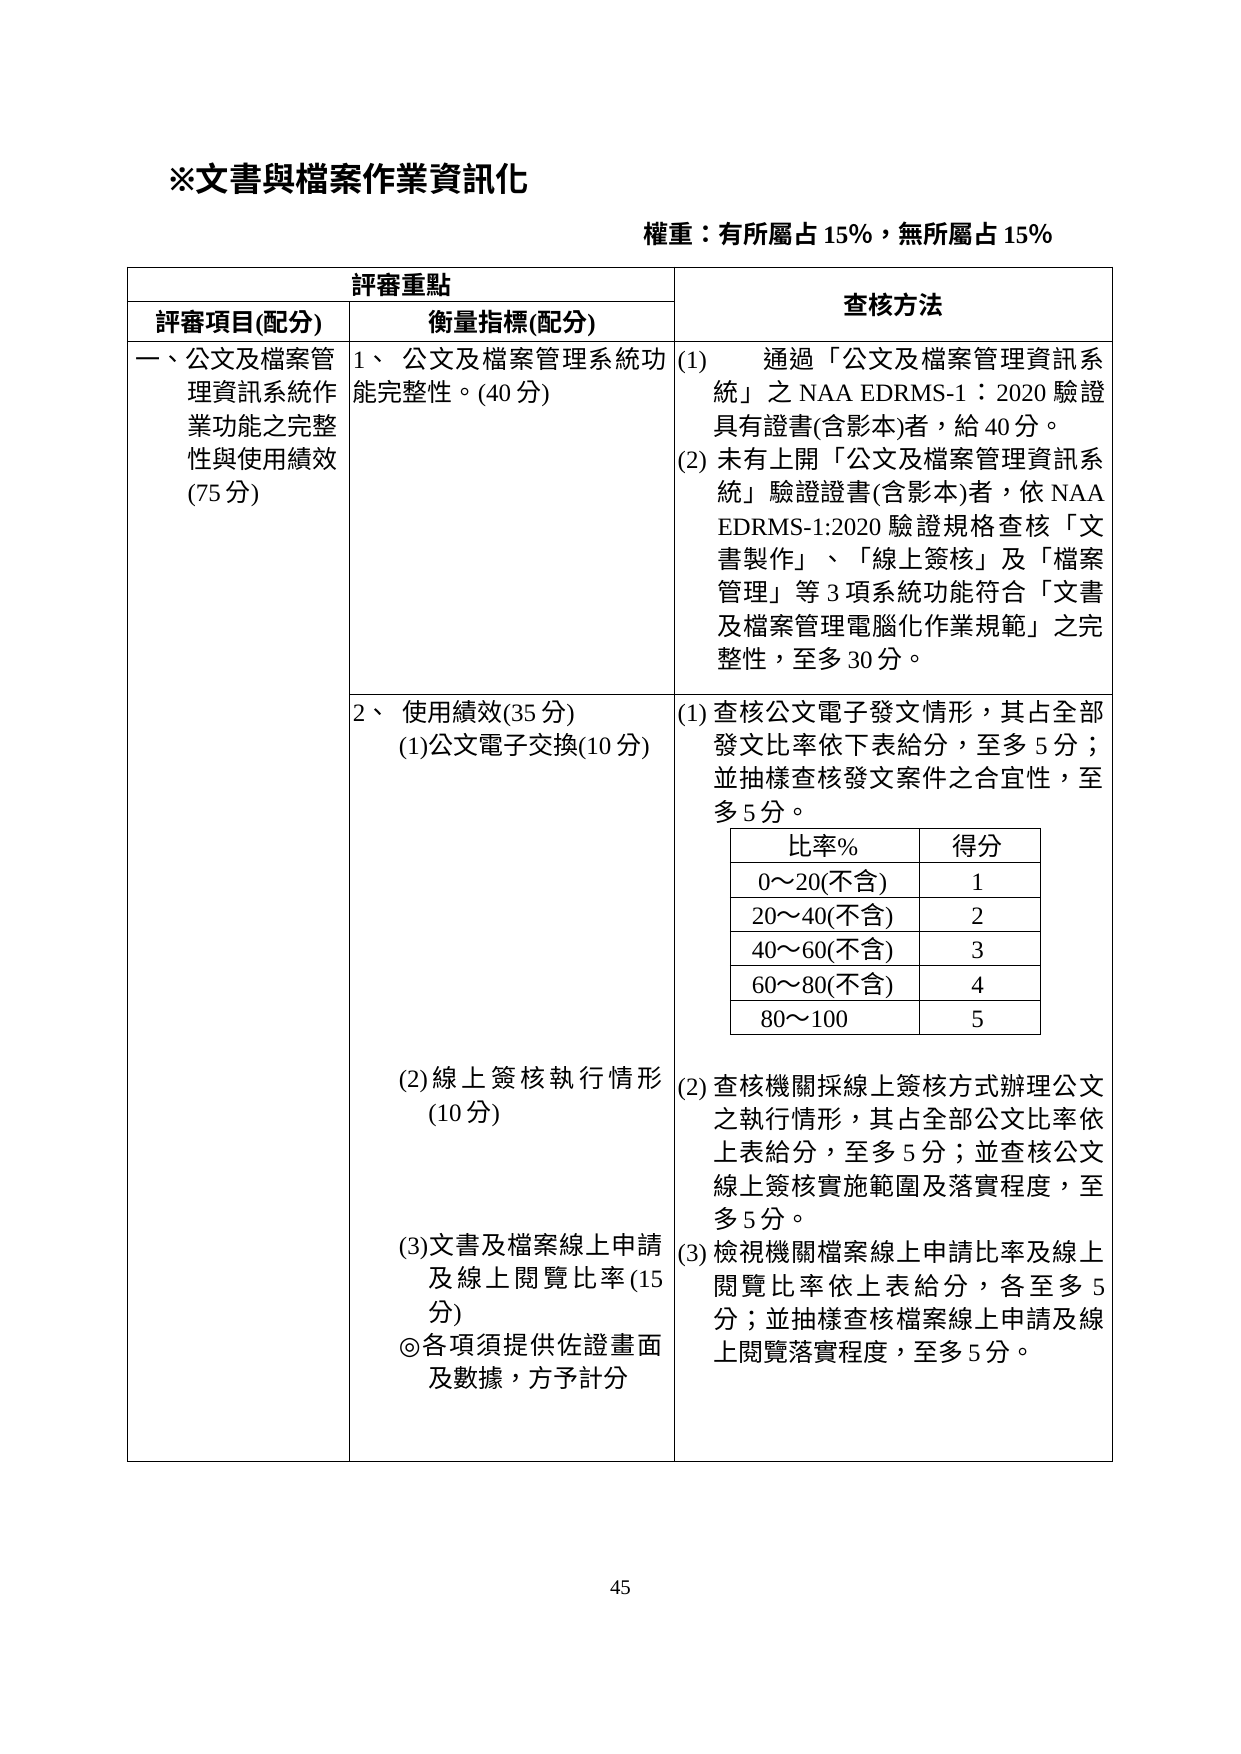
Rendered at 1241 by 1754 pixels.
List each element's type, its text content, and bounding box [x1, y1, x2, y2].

table_cell 一、公文及檔案管理資訊系統作業功能之完整性與使用績效(75分) [128, 342, 349, 1461]
table_cell 查核公文電子發文情形，其占全部發文比率依下表給分，至多5分；並抽樣查核發文案件之合宜性，至多5分。 查核機關採線上簽核方式辦理公文之執行情形，其占全部公文比率依上表給分，至多5分；並查核公文線上簽核實施範圍及落實程度，至多5分。 檢視機關檔案線上申請比率及線上閱覽比率依上表給分，各至多5分；並抽樣查核檔案線上申請及線上閱覽落實程度，至多5分。 [675, 695, 1112, 1461]
table_cell 40～60(不含) [731, 932, 919, 965]
table_cell 20～40(不含) [731, 898, 919, 931]
table_cell 使用績效(35分) (1)公文電子交換(10分) (2)線上簽核執行情形 (10分) (3)文書及檔案線上申請及線上閱覽比率(15分) ◎各項須提供佐證畫面及數據，方予計分 [350, 695, 674, 1461]
table_cell 60～80(不含) [731, 966, 919, 1000]
table_header 查核方法 [675, 268, 1112, 341]
table_cell 80～100 [731, 1001, 919, 1034]
table_header 得分 [920, 829, 1040, 862]
text ※文書與檔案作業資訊化 [168, 150, 1053, 202]
text 權重：有所屬占15％，無所屬占15％ [206, 202, 1053, 254]
table_cell 2 [920, 898, 1040, 931]
table_cell 1 [920, 863, 1040, 897]
table_cell 通過「公文及檔案管理資訊系統」之NAA EDRMS-1：2020驗證具有證書(含影本)者，給40分。 未有上開「公文及檔案管理資訊系統」驗證證書(含影本)者，依NAA EDRMS-1:2020驗證規格查核「文書製作」、「線上簽核」及「檔案管理」等3項系統功能符合「文書及檔案管理電腦化作業規範」之完整性，至多30分。 [675, 342, 1112, 693]
table_cell 4 [920, 966, 1040, 1000]
table_cell 5 [920, 1001, 1040, 1034]
table_cell 評審項目(配分) [128, 302, 349, 341]
table_cell 公文及檔案管理系統功能完整性。(40分) [350, 342, 674, 693]
table_header 比率% [731, 829, 919, 862]
table_cell 3 [920, 932, 1040, 965]
table_header 評審重點 [128, 268, 674, 301]
table_cell 0～20(不含) [731, 863, 919, 897]
table_cell 衡量指標(配分) [350, 302, 674, 341]
